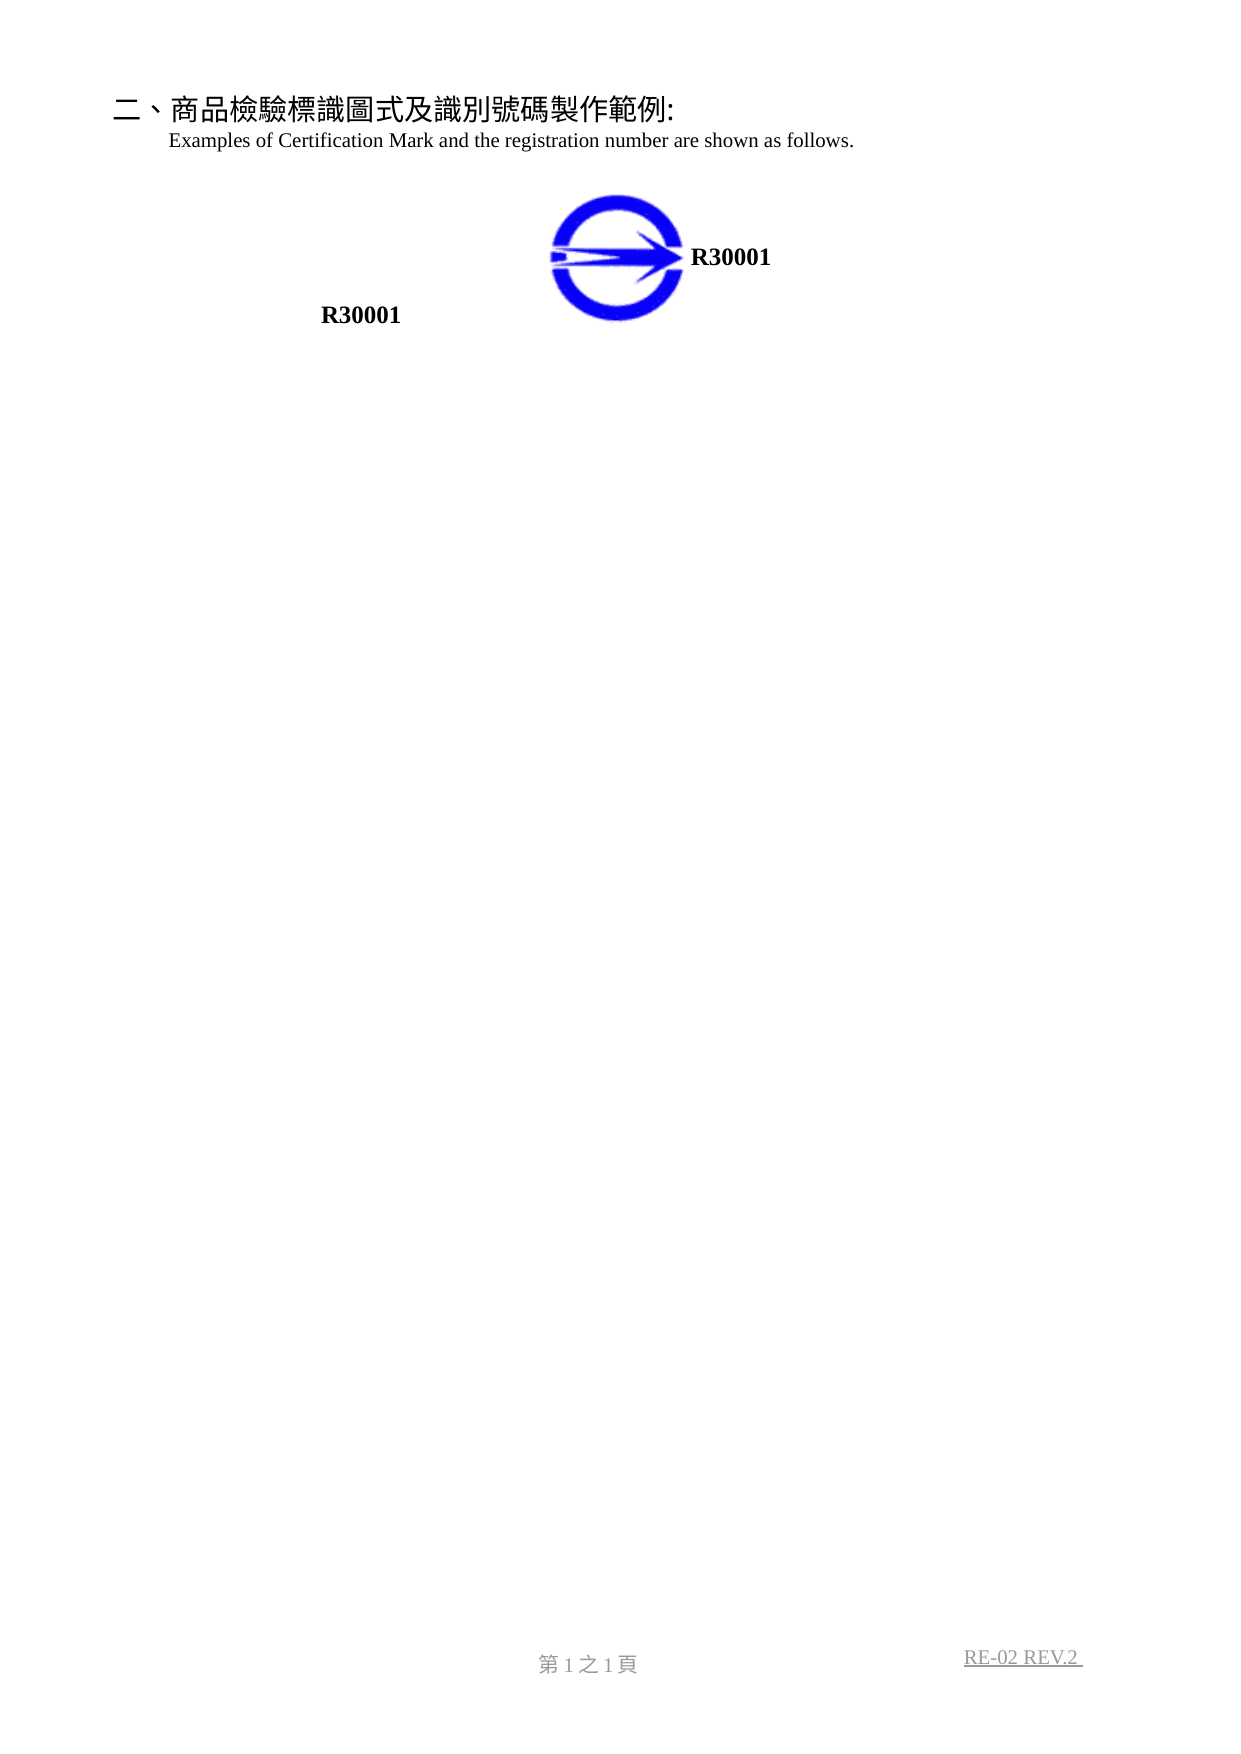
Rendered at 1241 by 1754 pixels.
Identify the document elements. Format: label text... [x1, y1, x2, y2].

text RE-02 REV.2 [963, 1646, 1099, 1669]
text Examples of Certification Mark and the registration number are shown as follows. [168, 129, 1128, 152]
text 第1之1頁 [538, 1648, 651, 1678]
picture [544, 194, 686, 324]
text 二、商品檢驗標識圖式及識別號碼製作範例: [112, 87, 1128, 129]
